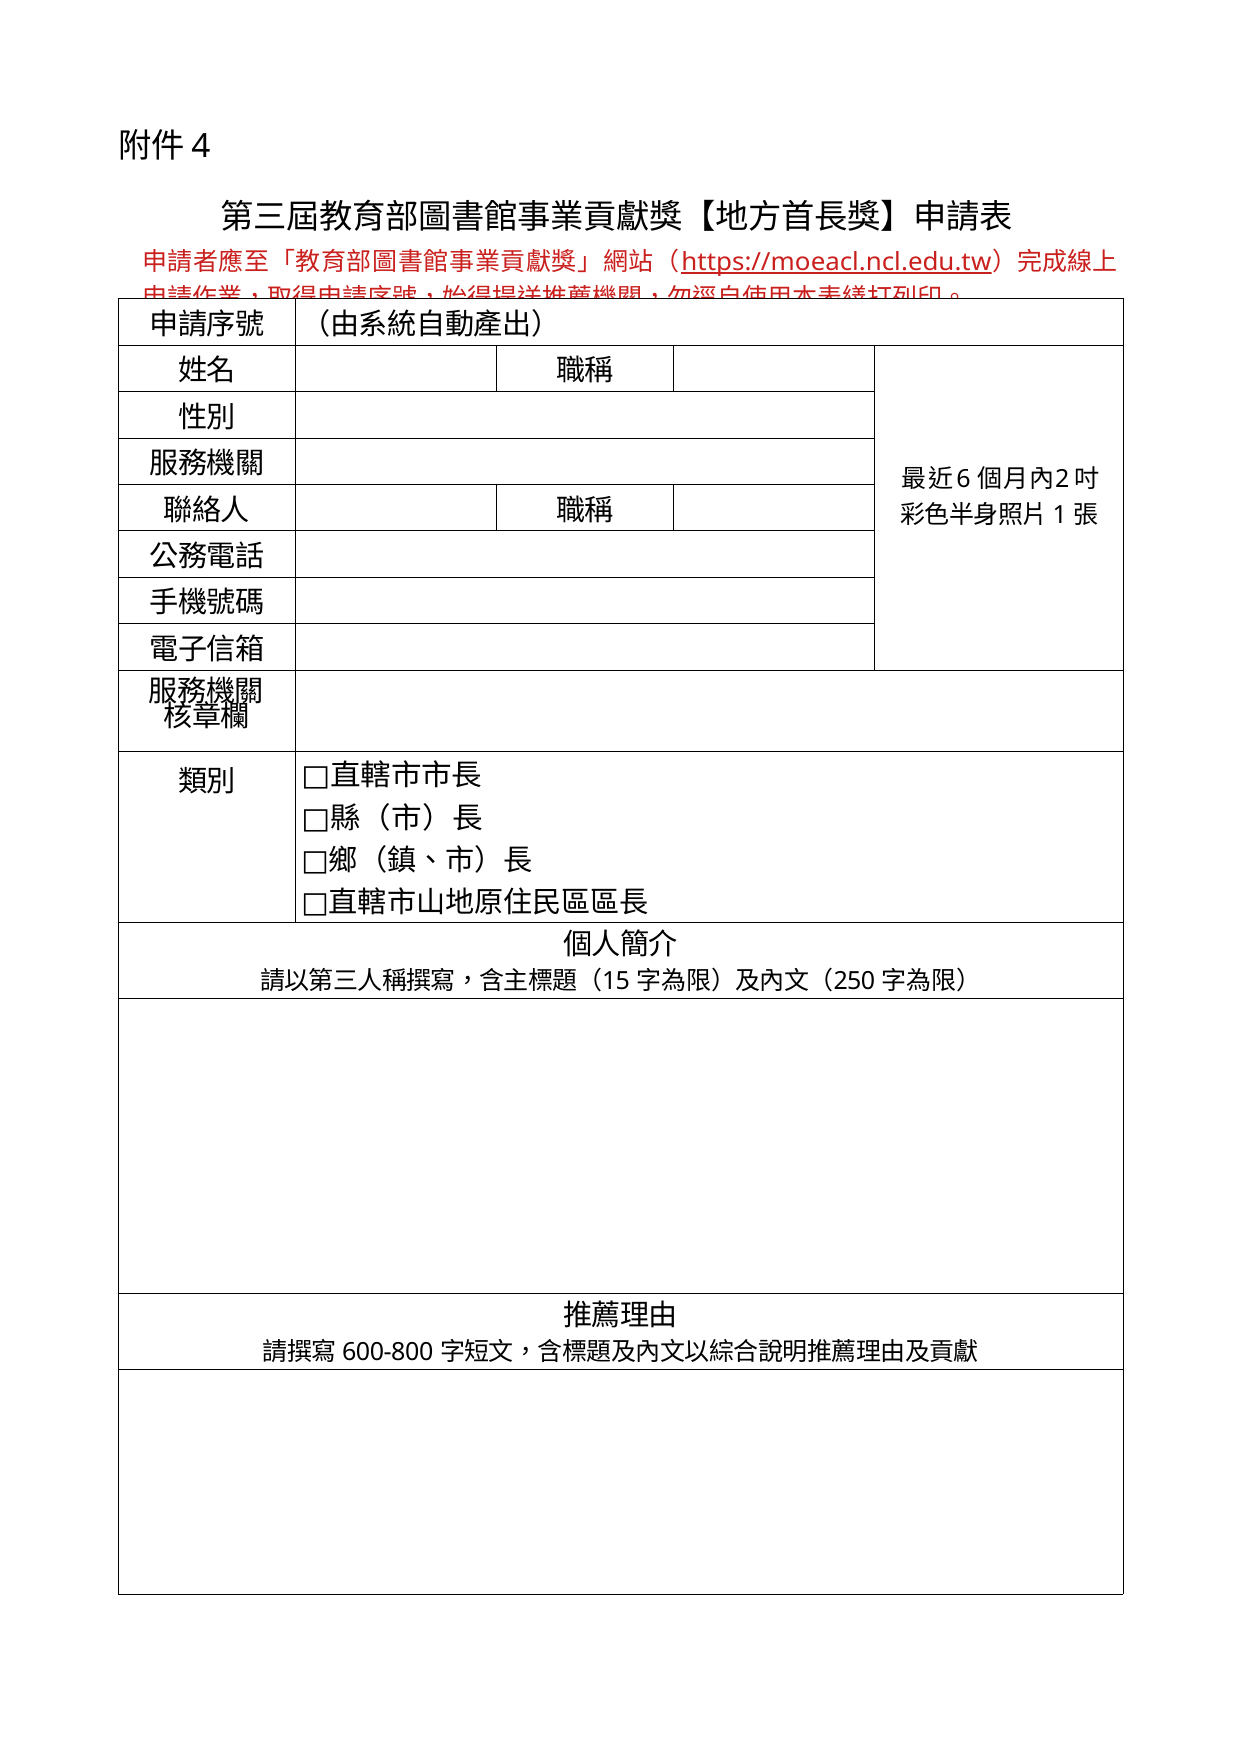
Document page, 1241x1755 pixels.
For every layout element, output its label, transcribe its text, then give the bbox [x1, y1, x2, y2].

table_cell 手機號碼 [119, 578, 295, 623]
table_cell 服務機關 [119, 439, 295, 484]
table_cell 推薦理由 請撰寫 600-800 字短文，含標題及內文以綜合說明推薦理由及貢獻 [119, 1294, 1123, 1369]
table_cell [296, 671, 1123, 751]
table_cell □直轄市市長 □縣（市）長 □鄉（鎮、市）長 □直轄市山地原住民區區長 [296, 752, 1123, 921]
table_cell 姓名 [119, 346, 295, 391]
table_cell [296, 485, 496, 530]
table_cell 電子信箱 [119, 624, 295, 670]
table_cell [674, 346, 874, 391]
text 第三屆教育部圖書館事業貢獻獎【地方首長獎】申請表 [220, 187, 1152, 239]
table_cell 職稱 [497, 485, 673, 530]
text 申請者應至「教育部圖書館事業貢獻獎」網站（https://moeacl.ncl.edu.tw）完成線上申請作業，取得申請序號，始得提送推薦機關，勿逕自使用本表繕打列印。 [142, 241, 1123, 298]
text 附件 4 [118, 117, 1152, 168]
table_cell [296, 624, 874, 670]
table_cell [296, 392, 874, 438]
table_cell 公務電話 [119, 531, 295, 577]
text 申請者應至「教育部圖書館事業貢獻獎」網站（https://moeacl.ncl.edu.tw）完成線上申請作業，取得申請序號，始得提送推薦機關，勿逕自使用本表繕打列印。 [1124, 298, 1129, 1594]
table_cell 服務機關核章欄 [119, 671, 295, 751]
table_cell [296, 439, 874, 484]
table_header 申請序號 [119, 299, 295, 345]
table_cell 聯絡人 [119, 485, 295, 530]
table_cell 類別 [119, 752, 295, 921]
table_cell [674, 485, 874, 530]
text 申請者應至「教育部圖書館事業貢獻獎」網站（https://moeacl.ncl.edu.tw）完成線上申請作業，取得申請序號，始得提送推薦機關，勿逕自使用本表繕打列印。 [112, 298, 118, 1594]
table_cell [296, 531, 874, 577]
table_cell 職稱 [497, 346, 673, 391]
table_cell [296, 578, 874, 623]
table_cell [119, 1370, 1123, 1594]
table_cell 個人簡介 請以第三人稱撰寫，含主標題（15 字為限）及內文（250 字為限） [119, 923, 1123, 998]
table_cell 性別 [119, 392, 295, 438]
table_cell 最近6 個月內2吋 彩色半身照片 1 張 [875, 346, 1123, 670]
table_header （由系統自動產出） [296, 299, 1123, 345]
table_cell [119, 999, 1123, 1293]
table_cell [296, 346, 496, 391]
